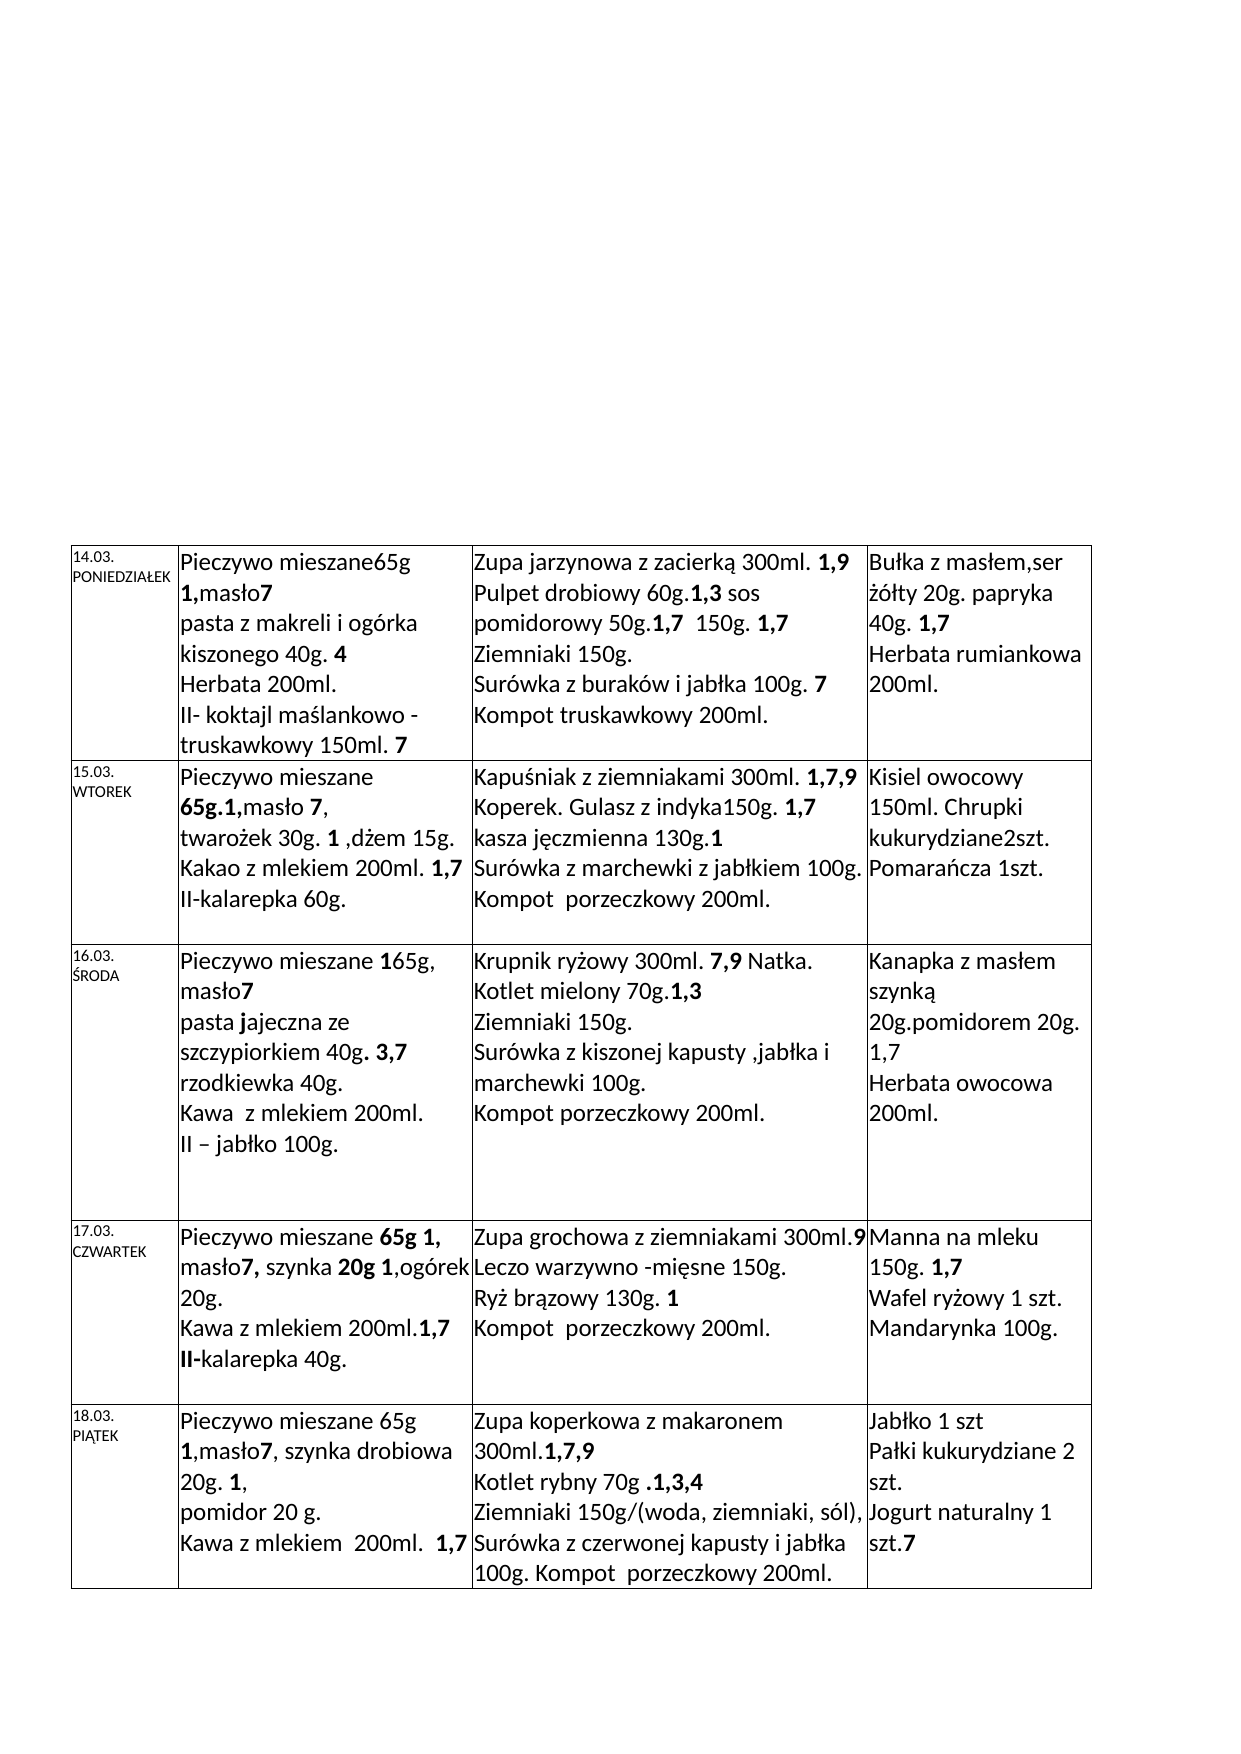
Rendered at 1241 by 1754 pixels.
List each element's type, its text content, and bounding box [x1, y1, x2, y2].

table_cell Jabłko 1 szt Pałki kukurydziane 2 szt. Jogurt naturalny 1 szt.7 [868, 1405, 1091, 1588]
table_cell Manna na mleku 150g. 1,7 Wafel ryżowy 1 szt. Mandarynka 100g. [868, 1221, 1091, 1404]
table_cell 18.03. PIĄTEK [72, 1405, 178, 1588]
table_cell Kapuśniak z ziemniakami 300ml. 1,7,9 Koperek. Gulasz z indyka150g. 1,7 kasza jęczmienna 130g.1 Surówka z marchewki z jabłkiem 100g. Kompot porzeczkowy 200ml. [473, 761, 867, 944]
table_cell Kisiel owocowy 150ml. Chrupki kukurydziane2szt. Pomarańcza 1szt. [868, 761, 1091, 944]
table_header 14.03. PONIEDZIAŁEK [72, 546, 178, 760]
table_cell Krupnik ryżowy 300ml. 7,9 Natka. Kotlet mielony 70g.1,3 Ziemniaki 150g. Surówka z kiszonej kapusty ,jabłka i marchewki 100g. Kompot porzeczkowy 200ml. [473, 945, 867, 1220]
table_cell 16.03. ŚRODA [72, 945, 178, 1220]
table_cell Pieczywo mieszane 65g.1,masło 7, twarożek 30g. 1 ,dżem 15g. Kakao z mlekiem 200ml. 1,7 II-kalarepka 60g. [179, 761, 472, 944]
table_cell 15.03. WTOREK [72, 761, 178, 944]
table_header Zupa jarzynowa z zacierką 300ml. 1,9 Pulpet drobiowy 60g.1,3 sos pomidorowy 50g.1,7 150g. 1,7 Ziemniaki 150g. Surówka z buraków i jabłka 100g. 7 Kompot truskawkowy 200ml. [473, 546, 867, 760]
table_cell Zupa grochowa z ziemniakami 300ml.9 Leczo warzywno -mięsne 150g. Ryż brązowy 130g. 1 Kompot porzeczkowy 200ml. [473, 1221, 867, 1404]
table_cell Pieczywo mieszane 65g 1,masło7, szynka drobiowa 20g. 1, pomidor 20 g. Kawa z mlekiem 200ml. 1,7 [179, 1405, 472, 1588]
table_header Bułka z masłem,ser żółty 20g. papryka 40g. 1,7 Herbata rumiankowa 200ml. [868, 546, 1091, 760]
table_cell Zupa koperkowa z makaronem 300ml.1,7,9 Kotlet rybny 70g .1,3,4 Ziemniaki 150g/(woda, ziemniaki, sól), Surówka z czerwonej kapusty i jabłka 100g. Kompot porzeczkowy 200ml. [473, 1405, 867, 1588]
table_cell Kanapka z masłem szynką 20g.pomidorem 20g. 1,7 Herbata owocowa 200ml. [868, 945, 1091, 1220]
table_cell Pieczywo mieszane 65g 1, masło7, szynka 20g 1,ogórek 20g. Kawa z mlekiem 200ml.1,7 II-kalarepka 40g. [179, 1221, 472, 1404]
table_header Pieczywo mieszane65g 1,masło7 pasta z makreli i ogórka kiszonego 40g. 4 Herbata 200ml. II- koktajl maślankowo - truskawkowy 150ml. 7 [179, 546, 472, 760]
table_cell Pieczywo mieszane 165g, masło7 pasta jajeczna ze szczypiorkiem 40g. 3,7 rzodkiewka 40g. Kawa z mlekiem 200ml. II – jabłko 100g. [179, 945, 472, 1220]
table_cell 17.03. CZWARTEK [72, 1221, 178, 1404]
